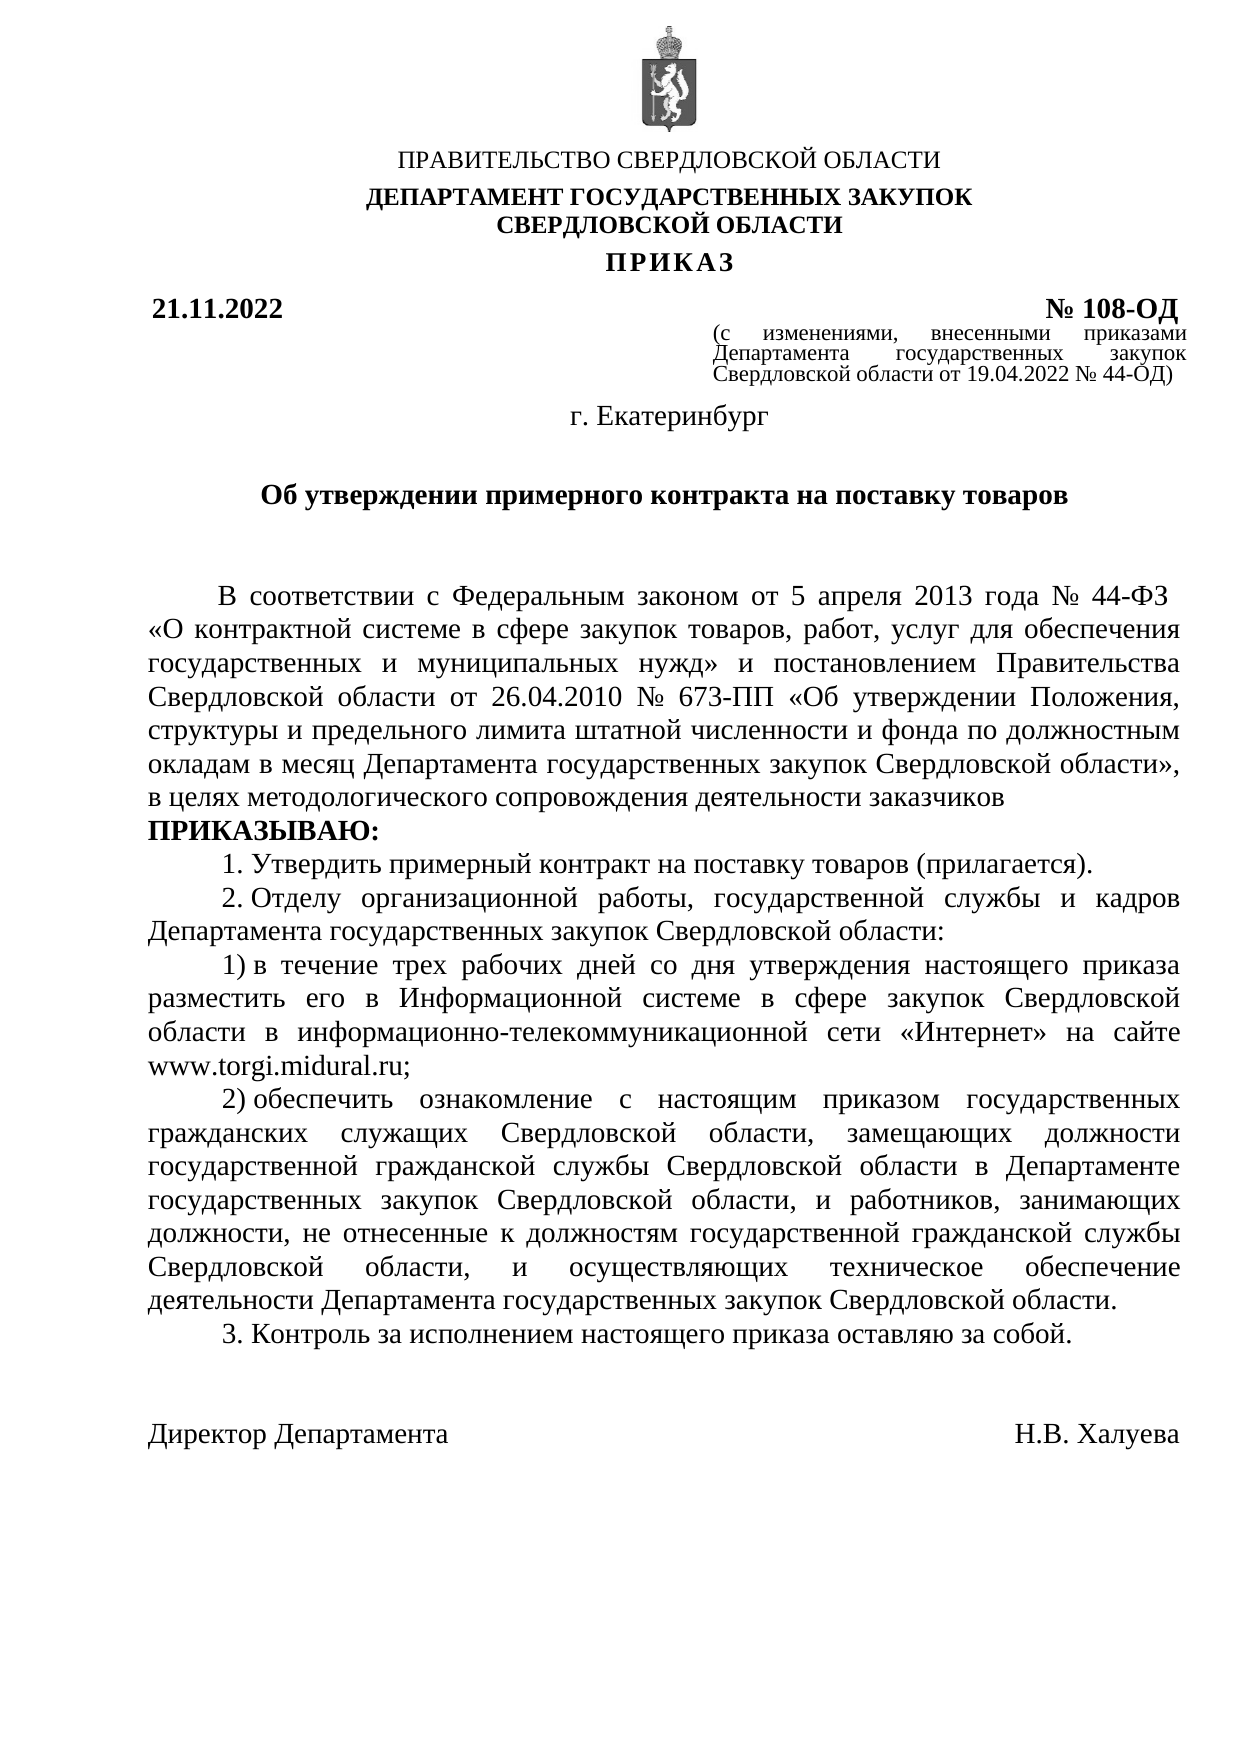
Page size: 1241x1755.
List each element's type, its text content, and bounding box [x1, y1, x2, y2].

text (с изменениями, внесенными приказами Департамента государственных закупок Свердловской области от 19.04.2022 № 44-ОД) [713, 323, 1187, 387]
text 1) в течение трех рабочих дней со дня утверждения настоящего приказа разместить его в Информационной системе в сфере закупок Свердловской области в информационно-телекоммуникационной сети «Интернет» на сайте www.torgi.midural.ru; [148, 947, 1181, 1081]
text 3. Контроль за исполнением настоящего приказа оставляю за собой. [148, 1316, 1181, 1349]
text 21.11.2022 № 108-ОД [152, 297, 1187, 323]
text ПРИКАЗЫВАЮ: [148, 813, 1181, 846]
text Директор Департамента Н.В. Халуева [148, 1417, 1181, 1450]
text Свердловской области [152, 210, 1187, 239]
text 1. Утвердить примерный контракт на поставку товаров (прилагается). [148, 846, 1181, 880]
text 2. Отделу организационной работы, государственной службы и кадров Департамента государственных закупок Свердловской области: [148, 880, 1181, 947]
text Об утверждении примерного контракта на поставку товаров [148, 477, 1181, 511]
text Правительство Свердловской области [152, 146, 1187, 174]
text В соответствии с Федеральным законом от 5 апреля 2013 года № 44-ФЗ «О контрактной системе в сфере закупок товаров, работ, услуг для обеспечения государственных и муниципальных нужд» и постановлением Правительства Свердловской области от 26.04.2010 № 673-ПП «Об утверждении Положения, структуры и предельного лимита штатной численности и фонда по должностным окладам в месяц Департамента государственных закупок Свердловской области», в целях методологического сопровождения деятельности заказчиков [148, 578, 1181, 813]
text г. Екатеринбург [152, 404, 1187, 430]
text ПРИКАЗ [152, 246, 1187, 278]
text 2) обеспечить ознакомление с настоящим приказом государственных гражданских служащих Свердловской области, замещающих должности государственной гражданской службы Свердловской области в Департаменте государственных закупок Свердловской области, и работников, занимающих должности, не отнесенные к должностям государственной гражданской службы Свердловской области, и осуществляющих техническое обеспечение деятельности Департамента государственных закупок Свердловской области. [148, 1081, 1181, 1316]
text Департамент государственных закупок [152, 182, 1187, 210]
